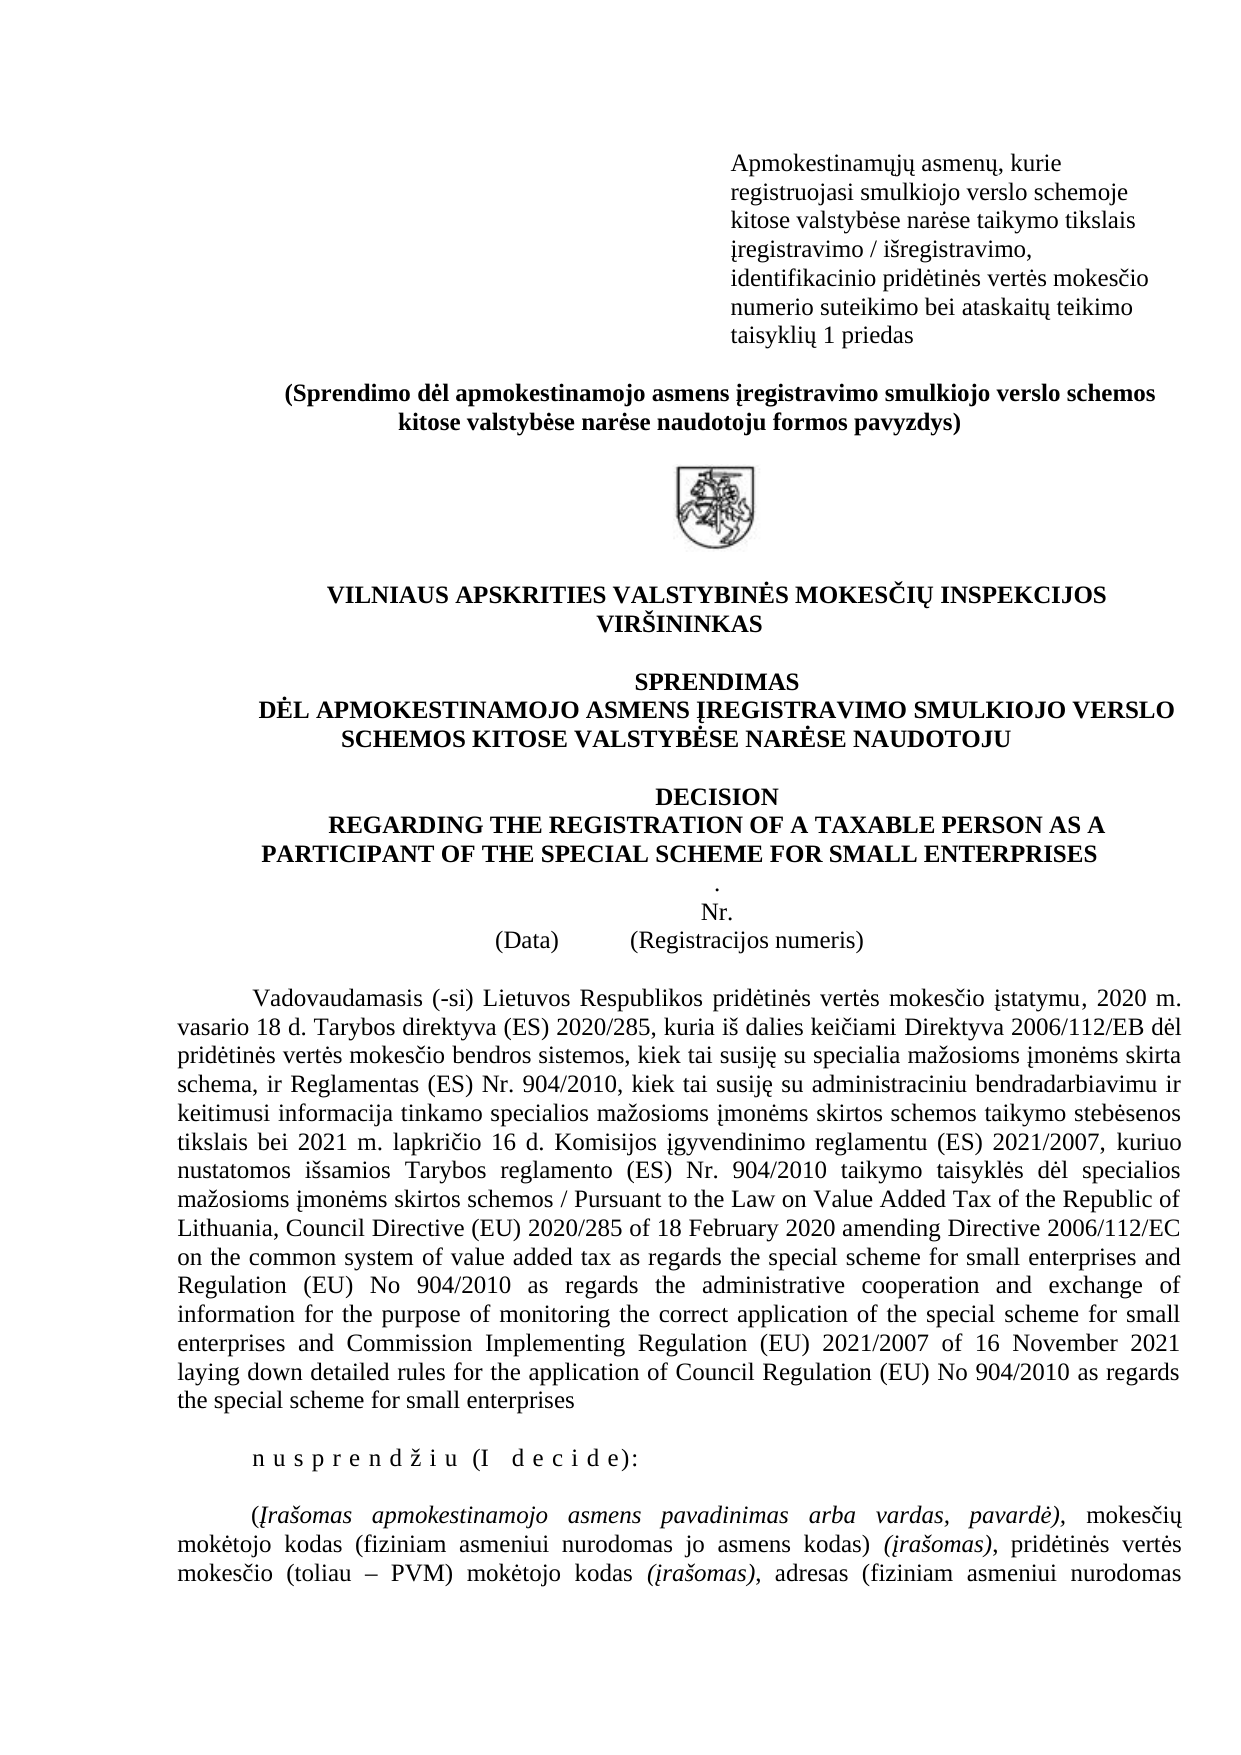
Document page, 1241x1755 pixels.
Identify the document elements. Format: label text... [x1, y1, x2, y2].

text (Sprendimo dėl apmokestinamojo asmens įregistravimo smulkiojo verslo schemos kitose valstybėse narėse naudotoju formos pavyzdys) [177, 378, 1182, 436]
text identifikacinio pridėtinės vertės mokesčio [730, 263, 1182, 292]
text įregistravimo / išregistravimo, [730, 234, 1182, 263]
text SPRENDIMAS [177, 667, 1182, 695]
text (Įrašomas apmokestinamojo asmens pavadinimas arba vardas, pavardė), mokesčių mokėtojo kodas (fiziniam asmeniui nurodomas jo asmens kodas) (įrašomas), pridėtinės vertės mokesčio (toliau – PVM) mokėtojo kodas (įrašomas), adresas (fiziniam asmeniui nurodomas [177, 1500, 1182, 1587]
text DECISION [177, 782, 1182, 810]
text DĖL APMOKESTINAMOJO ASMENS ĮREGISTRAVIMO SMULKIOJO VERSLO SCHEMOS KITOSE VALSTYBĖSE NARĖSE NAUDOTOJU [177, 695, 1182, 753]
text kitose valstybėse narėse taikymo tikslais [730, 206, 1182, 234]
text Nr. [177, 897, 1182, 925]
text (Data) (Registracijos numeris) [177, 925, 1182, 954]
text Vadovaudamasis (-si) Lietuvos Respublikos pridėtinės vertės mokesčio įstatymu, 2020 m. vasario 18 d. Tarybos direktyva (ES) 2020/285, kuria iš dalies keičiami Direktyva 2006/112/EB dėl pridėtinės vertės mokesčio bendros sistemos, kiek tai susiję su specialia mažosioms įmonėms skirta schema, ir Reglamentas (ES) Nr. 904/2010, kiek tai susiję su administraciniu bendradarbiavimu ir keitimusi informacija tinkamo specialios mažosioms įmonėms skirtos schemos taikymo stebėsenos tikslais bei 2021 m. lapkričio 16 d. Komisijos įgyvendinimo reglamentu (ES) 2021/2007, kuriuo nustatomos išsamios Tarybos reglamento (ES) Nr. 904/2010 taikymo taisyklės dėl specialios mažosioms įmonėms skirtos schemos / Pursuant to the Law on Value Added Tax of the Republic of Lithuania, Council Directive (EU) 2020/285 of 18 February 2020 amending Directive 2006/112/EC on the common system of value added tax as regards the special scheme for small enterprises and Regulation (EU) No 904/2010 as regards the administrative cooperation and exchange of information for the purpose of monitoring the correct application of the special scheme for small enterprises and Commission Implementing Regulation (EU) 2021/2007 of 16 November 2021 laying down detailed rules for the application of Council Regulation (EU) No 904/2010 as regards the special scheme for small enterprises [177, 983, 1182, 1414]
text numerio suteikimo bei ataskaitų teikimo [730, 292, 1182, 321]
text VILNIAUS APSKRITIES VALSTYBINĖS MOKESČIŲ INSPEKCIJOS [177, 580, 1182, 609]
text nusprendžiu (I decide): [177, 1443, 1182, 1472]
text VIRŠININKAS [177, 609, 1182, 638]
text REGARDING THE REGISTRATION OF A TAXABLE PERSON AS A PARTICIPANT OF THE SPECIAL SCHEME FOR SMALL ENTERPRISES [177, 810, 1182, 868]
text . [177, 868, 1182, 897]
text taisyklių 1 priedas [730, 321, 1182, 349]
text registruojasi smulkiojo verslo schemoje [730, 177, 1182, 206]
text Apmokestinamųjų asmenų, kurie [730, 148, 1182, 177]
